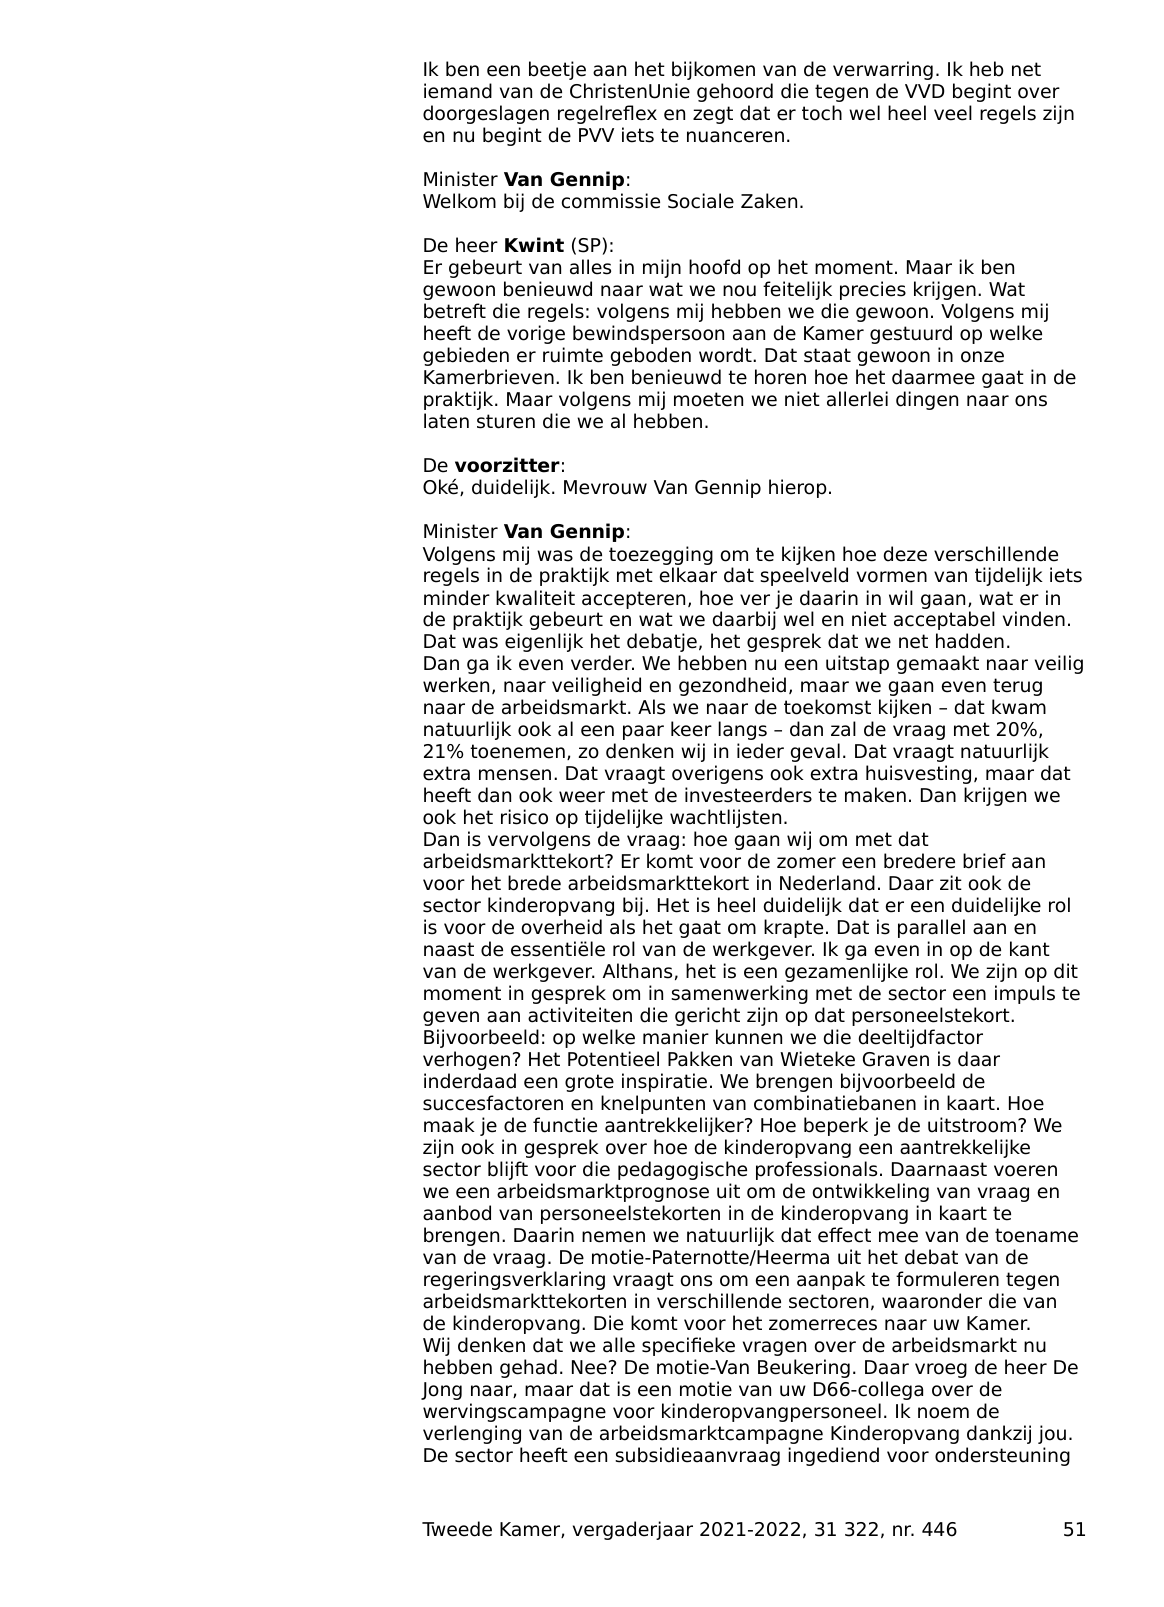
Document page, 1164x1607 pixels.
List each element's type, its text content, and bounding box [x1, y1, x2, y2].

text Welkom bij de commissie Sociale Zaken. [422, 191, 1087, 213]
text Dan is vervolgens de vraag: hoe gaan wij om met dat arbeidsmarkttekort? Er komt voor de zomer een bredere brief aan voor het brede arbeidsmarkttekort in Nederland. Daar zit ook de sector kinderopvang bij. Het is heel duidelijk dat er een duidelijke rol is voor de overheid als het gaat om krapte. Dat is parallel aan en naast de essentiële rol van de werkgever. Ik ga even in op de kant van de werkgever. Althans, het is een gezamenlijke rol. We zijn op dit moment in gesprek om in samenwerking met de sector een impuls te geven aan activiteiten die gericht zijn op dat personeelstekort. Bijvoorbeeld: op welke manier kunnen we die deeltijdfactor verhogen? Het Potentieel Pakken van Wieteke Graven is daar inderdaad een grote inspiratie. We brengen bijvoorbeeld de succesfactoren en knelpunten van combinatiebanen in kaart. Hoe maak je de functie aantrekkelijker? Hoe beperk je de uitstroom? We zijn ook in gesprek over hoe de kinderopvang een aantrekkelijke sector blijft voor die pedagogische professionals. Daarnaast voeren we een arbeidsmarktprognose uit om de ontwikkeling van vraag en aanbod van personeelstekorten in de kinderopvang in kaart te brengen. Daarin nemen we natuurlijk dat effect mee van de toename van de vraag. De motie-Paternotte/Heerma uit het debat van de regeringsverklaring vraagt ons om een aanpak te formuleren tegen arbeidsmarkttekorten in verschillende sectoren, waaronder die van de kinderopvang. Die komt voor het zomerreces naar uw Kamer. [422, 829, 1087, 1335]
text De voorzitter: [422, 455, 1087, 477]
text Ik ben een beetje aan het bijkomen van de verwarring. Ik heb net iemand van de ChristenUnie gehoord die tegen de VVD begint over doorgeslagen regelreflex en zegt dat er toch wel heel veel regels zijn en nu begint de PVV iets te nuanceren. [422, 59, 1087, 147]
text Wij denken dat we alle specifieke vragen over de arbeidsmarkt nu hebben gehad. Nee? De motie-Van Beukering. Daar vroeg de heer De Jong naar, maar dat is een motie van uw D66-collega over de wervingscampagne voor kinderopvangpersoneel. Ik noem de verlenging van de arbeidsmarktcampagne Kinderopvang dankzij jou. De sector heeft een subsidieaanvraag ingediend voor ondersteuning [422, 1335, 1087, 1467]
text Minister Van Gennip: [422, 521, 1087, 543]
text Minister Van Gennip: [422, 169, 1087, 191]
text Volgens mij was de toezegging om te kijken hoe deze verschillende regels in de praktijk met elkaar dat speelveld vormen van tijdelijk iets minder kwaliteit accepteren, hoe ver je daarin in wil gaan, wat er in de praktijk gebeurt en wat we daarbij wel en niet acceptabel vinden. Dat was eigenlijk het debatje, het gesprek dat we net hadden. [422, 543, 1087, 653]
text Er gebeurt van alles in mijn hoofd op het moment. Maar ik ben gewoon benieuwd naar wat we nou feitelijk precies krijgen. Wat betreft die regels: volgens mij hebben we die gewoon. Volgens mij heeft de vorige bewindspersoon aan de Kamer gestuurd op welke gebieden er ruimte geboden wordt. Dat staat gewoon in onze Kamerbrieven. Ik ben benieuwd te horen hoe het daarmee gaat in de praktijk. Maar volgens mij moeten we niet allerlei dingen naar ons laten sturen die we al hebben. [422, 257, 1087, 433]
text De heer Kwint (SP): [422, 235, 1087, 257]
text Oké, duidelijk. Mevrouw Van Gennip hierop. [422, 477, 1087, 499]
text Dan ga ik even verder. We hebben nu een uitstap gemaakt naar veilig werken, naar veiligheid en gezondheid, maar we gaan even terug naar de arbeidsmarkt. Als we naar de toekomst kijken – dat kwam natuurlijk ook al een paar keer langs – dan zal de vraag met 20%, 21% toenemen, zo denken wij in ieder geval. Dat vraagt natuurlijk extra mensen. Dat vraagt overigens ook extra huisvesting, maar dat heeft dan ook weer met de investeerders te maken. Dan krijgen we ook het risico op tijdelijke wachtlijsten. [422, 653, 1087, 829]
